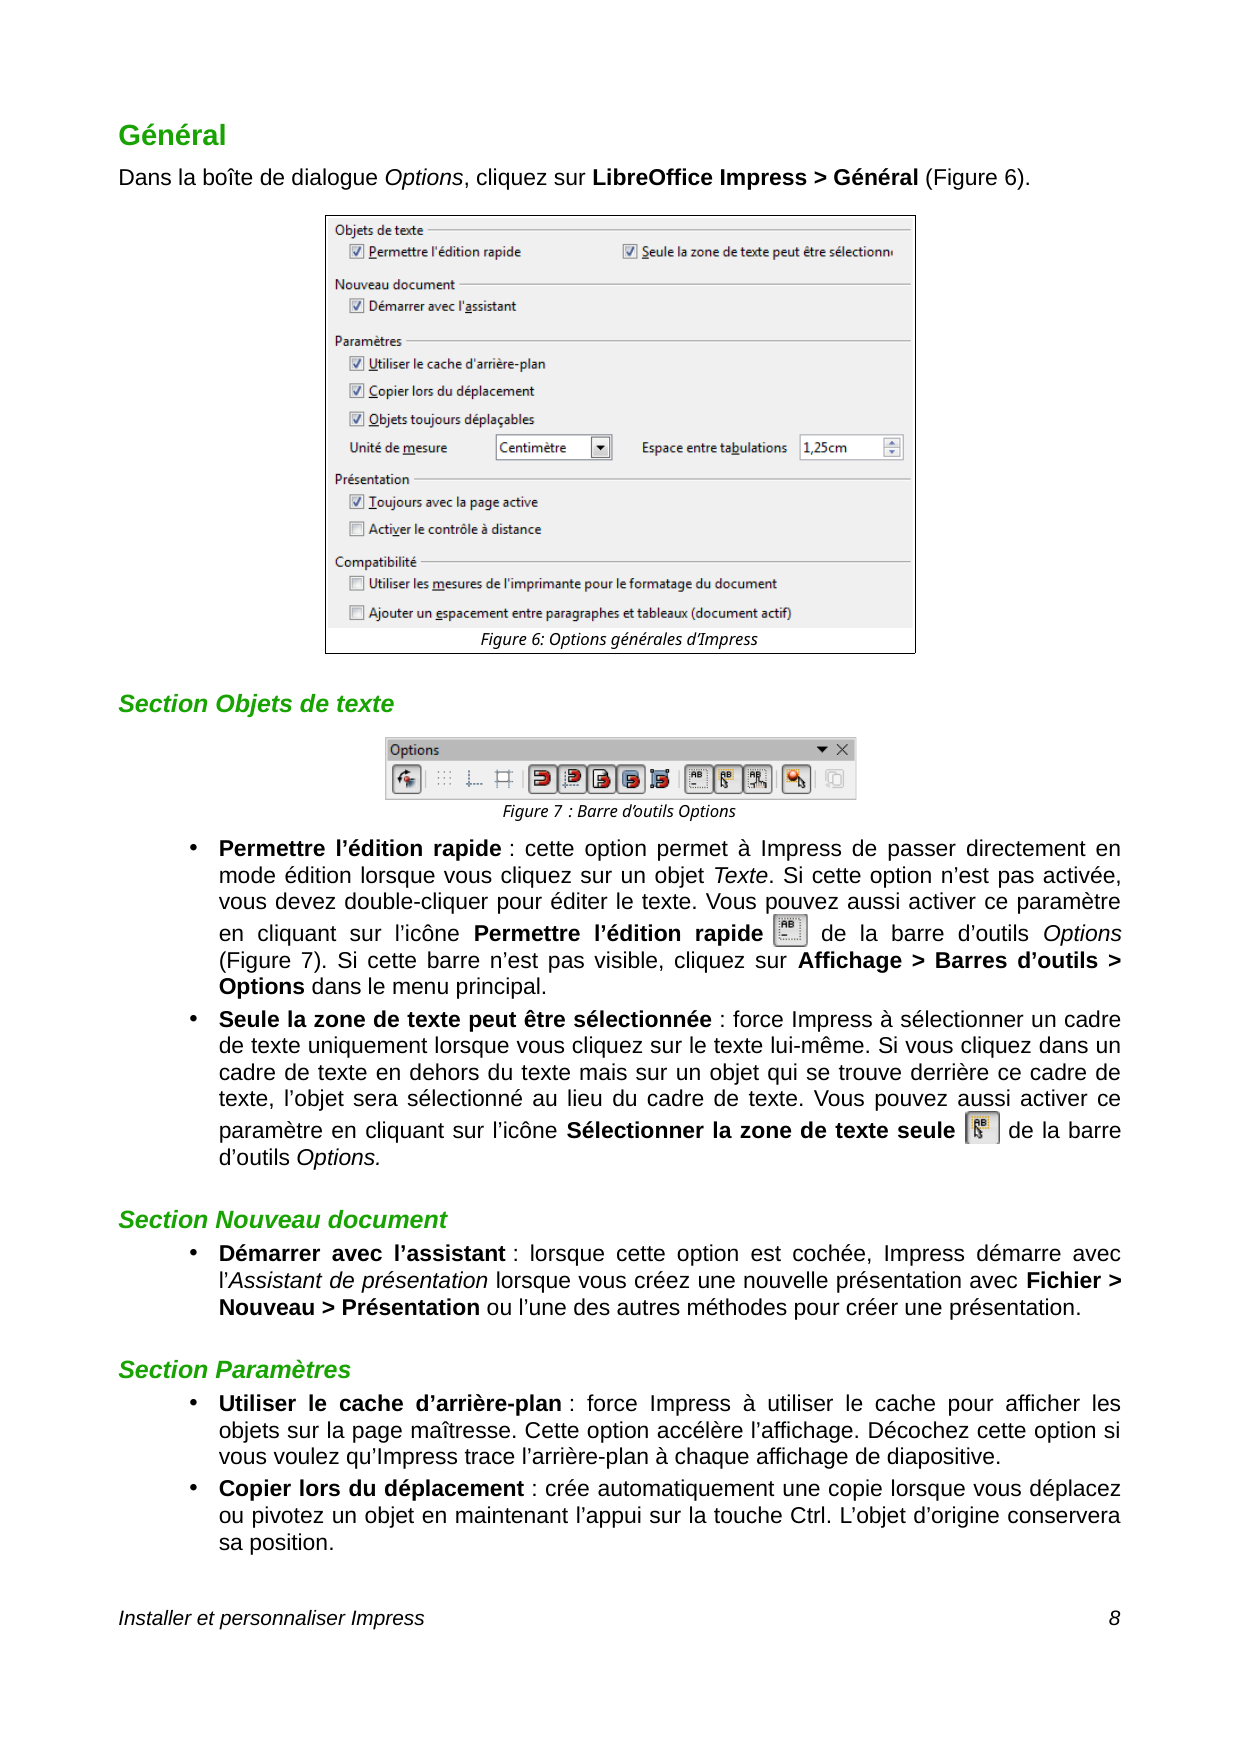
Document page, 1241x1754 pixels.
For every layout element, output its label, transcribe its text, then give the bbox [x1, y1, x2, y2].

text Figure 6: Options générales d’Impress [328, 628, 912, 650]
subtitle Section Objets de texte [118, 689, 1122, 717]
picture [965, 1111, 1000, 1144]
list Copier lors du déplacement : crée automatiquement une copie lorsque vous déplacez ou pivotez un objet en maintenant l’appui sur la touche Ctrl. L’objet d’origine conservera sa position. [189, 1475, 1122, 1555]
list Seule la zone de texte peut être sélectionnée : force Impress à sélectionner un cadre de texte uniquement lorsque vous cliquez sur le texte lui-même. Si vous cliquez dans un cadre de texte en dehors du texte mais sur un objet qui se trouve derrière ce cadre de texte, l’objet sera sélectionné au lieu du cadre de texte. Vous pouvez aussi activer ce paramètre en cliquant sur l’icône Sélection­ner la zone de texte seule de la barre d’outils Options. [189, 1006, 1122, 1170]
subtitle Section Nouveau document [118, 1205, 1122, 1234]
text Figure 7 : Barre d’outils Options [384, 800, 856, 822]
list Démarrer avec l’assistant : lorsque cette option est cochée, Impress démarre avec l’Assistant de présentation lorsque vous créez une nouvelle présentation avec Fichier > Nouveau > Présentation ou l’une des autres méthodes pour créer une présentation. [189, 1240, 1122, 1320]
subtitle Général [118, 118, 1122, 152]
list Permettre l’édition rapide : cette option permet à Impress de passer directement en mode édition lorsque vous cliquez sur un objet Texte. Si cette option n’est pas activée, vous devez double-cliquer pour éditer le texte. Vous pouvez aussi activer ce paramètre en cliquant sur l’icône Permettre l’édition rapide de la barre d’outils Options (Figure 7). Si cette barre n’est pas visible, cliquez sur Affichage > Barres d’outils > Options dans le menu principal. [189, 835, 1122, 999]
text Dans la boîte de dialogue Options, cliquez sur LibreOffice Impress > Général (Figure 6). [118, 164, 1122, 190]
picture [384, 736, 857, 800]
picture [328, 218, 913, 628]
subtitle Section Paramètres [118, 1355, 1122, 1383]
picture [772, 914, 808, 947]
list Utiliser le cache d’arrière-plan : force Impress à utiliser le cache pour afficher les objets sur la page maîtresse. Cette option accélère l’affichage. Décochez cette option si vous voulez qu’Impress trace l’arrière-plan à chaque affichage de diapositive. [189, 1390, 1122, 1469]
